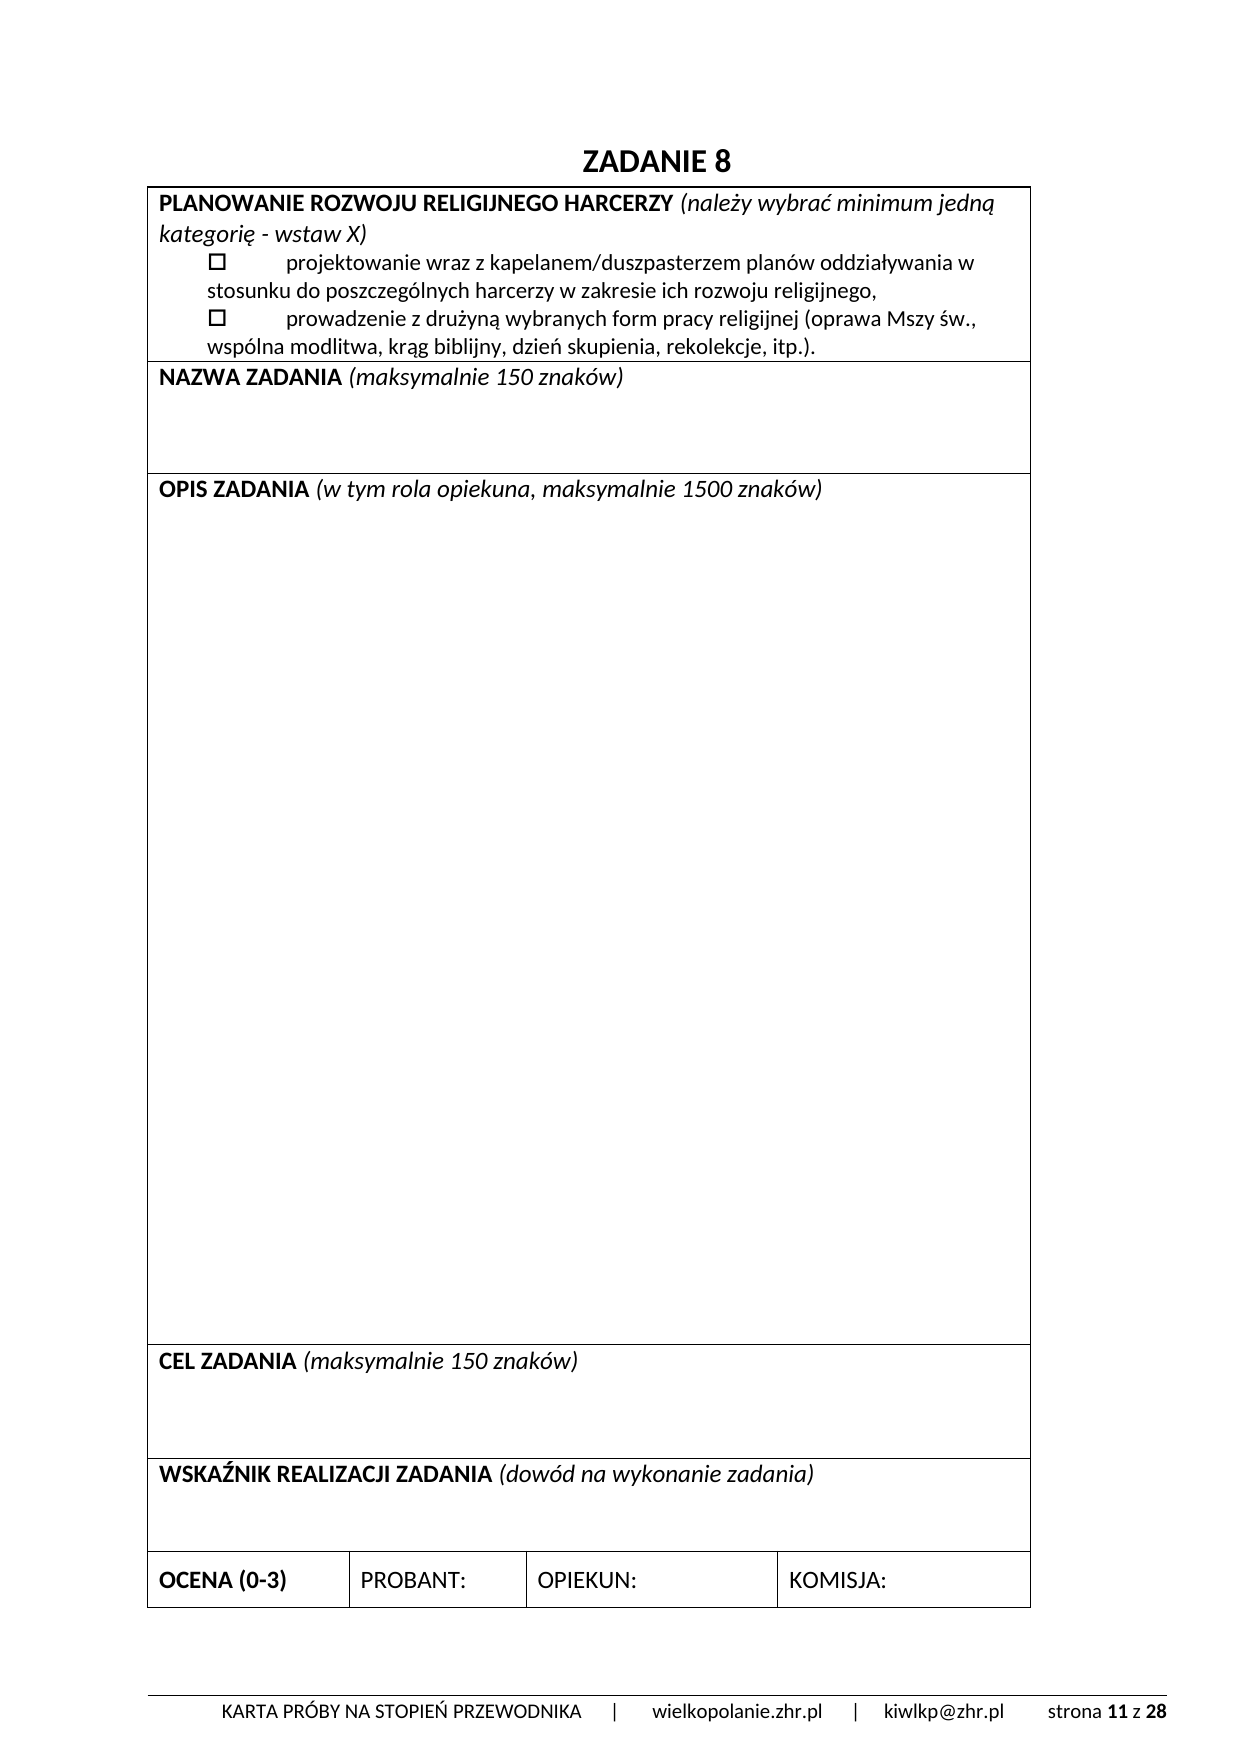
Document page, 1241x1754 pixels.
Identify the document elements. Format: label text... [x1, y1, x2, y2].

table_cell NAZWA ZADANIA (maksymalnie 150 znaków) [148, 362, 1030, 473]
table_cell OCENA (0-3) [148, 1552, 349, 1607]
table_cell WSKAŹNIK REALIZACJI ZADANIA (dowód na wykonanie zadania) [148, 1459, 1030, 1551]
table_cell OPIS ZADANIA (w tym rola opiekuna, maksymalnie 1500 znaków) [148, 474, 1030, 1344]
table_cell CEL ZADANIA (maksymalnie 150 znaków) [148, 1345, 1030, 1457]
table_cell PROBANT: [350, 1552, 526, 1607]
table_cell OPIEKUN: [527, 1552, 777, 1607]
text ZADANIE 8 [148, 139, 1167, 180]
table_cell KOMISJA: [778, 1552, 1030, 1607]
table_header PLANOWANIE ROZWOJU RELIGIJNEGO HARCERZY (należy wybrać minimum jedną kategorię - wstaw X) projektowanie wraz z kapelanem/duszpasterzem planów oddziaływania w stosunku do poszczególnych harcerzy w zakresie ich rozwoju religijnego, prowadzenie z drużyną wybranych form pracy religijnej (oprawa Mszy św., wspólna modlitwa, krąg biblijny, dzień skupienia, rekolekcje, itp.). [148, 188, 1030, 361]
